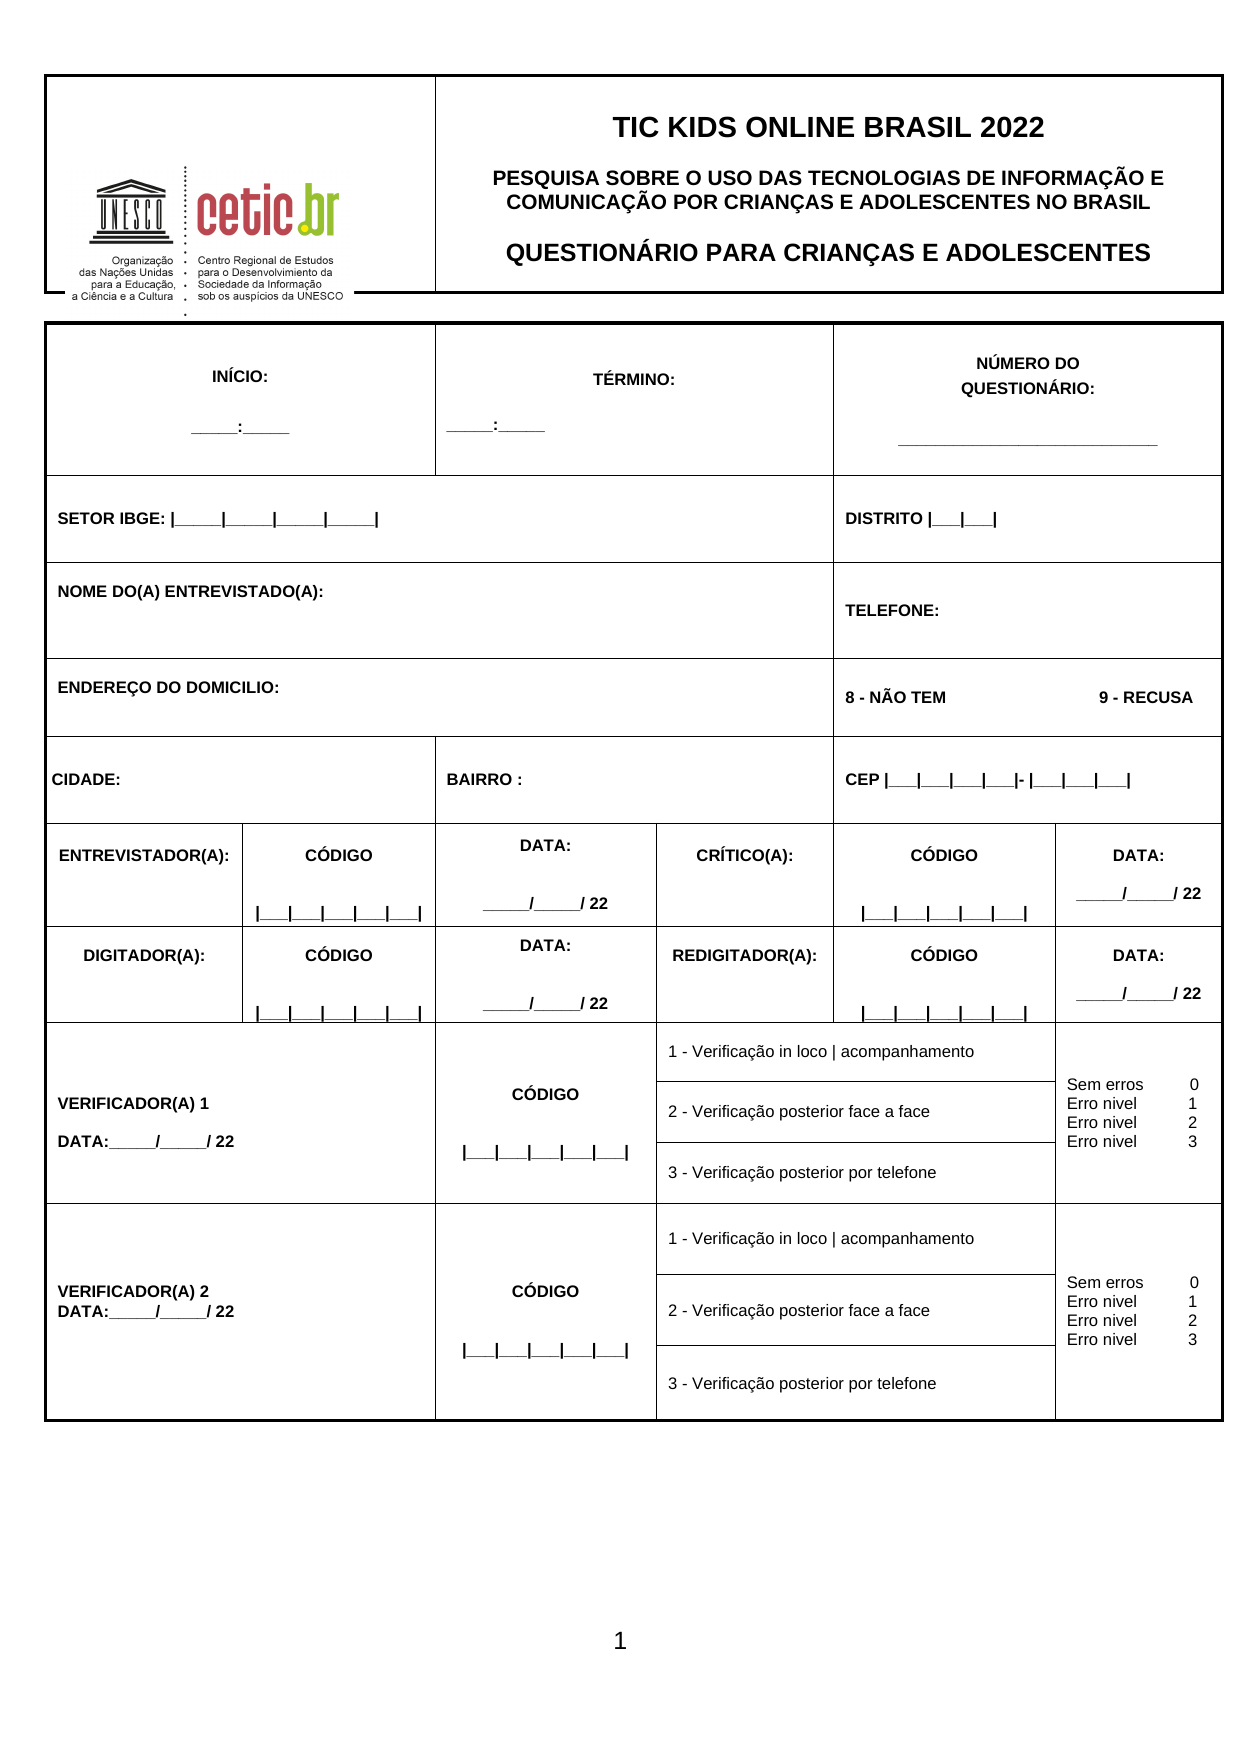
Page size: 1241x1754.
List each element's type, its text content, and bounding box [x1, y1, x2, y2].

table_cell NÚMERO DO QUESTIONÁRIO: ____________________________ [834, 325, 1221, 474]
table_cell REDIGITADOR(A): [657, 927, 833, 1022]
table_cell CÓDIGO |___|___|___|___|___| [834, 927, 1055, 1022]
table_cell TÉRMINO: _____:_____ [436, 325, 833, 474]
table_cell DATA: _____/_____/ 22 [436, 824, 656, 926]
table_cell 1 - Verificação in loco | acompanhamento [657, 1204, 1055, 1273]
table_cell NOME DO(A) ENTREVISTADO(A): [47, 563, 833, 658]
table_cell 8 - NÃO TEM 9 - RECUSA [834, 659, 1221, 736]
table_cell VERIFICADOR(A) 1 DATA:_____/_____/ 22 [47, 1023, 435, 1203]
table_cell 1 - Verificação in loco | acompanhamento [657, 1023, 1055, 1081]
table_cell 2 - Verificação posterior face a face [657, 1082, 1055, 1142]
table_cell DIGITADOR(A): [47, 927, 242, 1022]
table_cell DATA: _____/_____/ 22 [1056, 927, 1221, 1022]
table_cell DISTRITO |___|___| [834, 476, 1221, 562]
table_cell [833, 294, 1222, 321]
table_cell CÓDIGO |___|___|___|___|___| [834, 824, 1055, 926]
table_cell CÓDIGO |___|___|___|___|___| [436, 1023, 656, 1203]
table_cell SETOR IBGE: |_____|_____|_____|_____| [47, 476, 833, 562]
table_cell CÓDIGO |___|___|___|___|___| [436, 1204, 656, 1418]
table_cell BAIRRO : [436, 737, 833, 823]
table_cell ENTREVISTADOR(A): [47, 824, 242, 926]
table_cell Sem erros 0 Erro nivel 1 Erro nivel 2 Erro nivel 3 [1056, 1204, 1221, 1418]
table_cell CEP |___|___|___|___|- |___|___|___| [834, 737, 1221, 823]
table_cell ENDEREÇO DO DOMICILIO: [47, 659, 833, 736]
table_cell TELEFONE: [834, 563, 1221, 658]
table_cell DATA: _____/_____/ 22 [1056, 824, 1221, 926]
table_cell CIDADE: [47, 737, 435, 823]
table_cell 3 - Verificação posterior por telefone [657, 1346, 1055, 1418]
table_cell [390, 294, 833, 321]
table_cell CÓDIGO |___|___|___|___|___| [243, 927, 435, 1022]
table_cell VERIFICADOR(A) 2 DATA:_____/_____/ 22 [47, 1204, 435, 1418]
table_cell 2 - Verificação posterior face a face [657, 1275, 1055, 1345]
table_cell CRÍTICO(A): [657, 824, 833, 926]
table_header TIC KIDS ONLINE BRASIL 2022 PESQUISA SOBRE O USO DAS TECNOLOGIAS DE INFORMAÇÃO E COMUNICAÇÃO POR CRIANÇAS E ADOLESCENTES NO BRASIL QUESTIONÁRIO PARA CRIANÇAS E ADOLESCENTES [436, 77, 1221, 291]
table_header [47, 77, 435, 291]
table_cell INÍCIO: _____:_____ [47, 325, 435, 474]
table_cell DATA: _____/_____/ 22 [436, 927, 656, 1022]
table_cell [45, 294, 390, 321]
table_cell Sem erros 0 Erro nivel 1 Erro nivel 2 Erro nivel 3 [1056, 1023, 1221, 1203]
table_cell 3 - Verificação posterior por telefone [657, 1143, 1055, 1203]
table_cell CÓDIGO |___|___|___|___|___| [243, 824, 435, 926]
